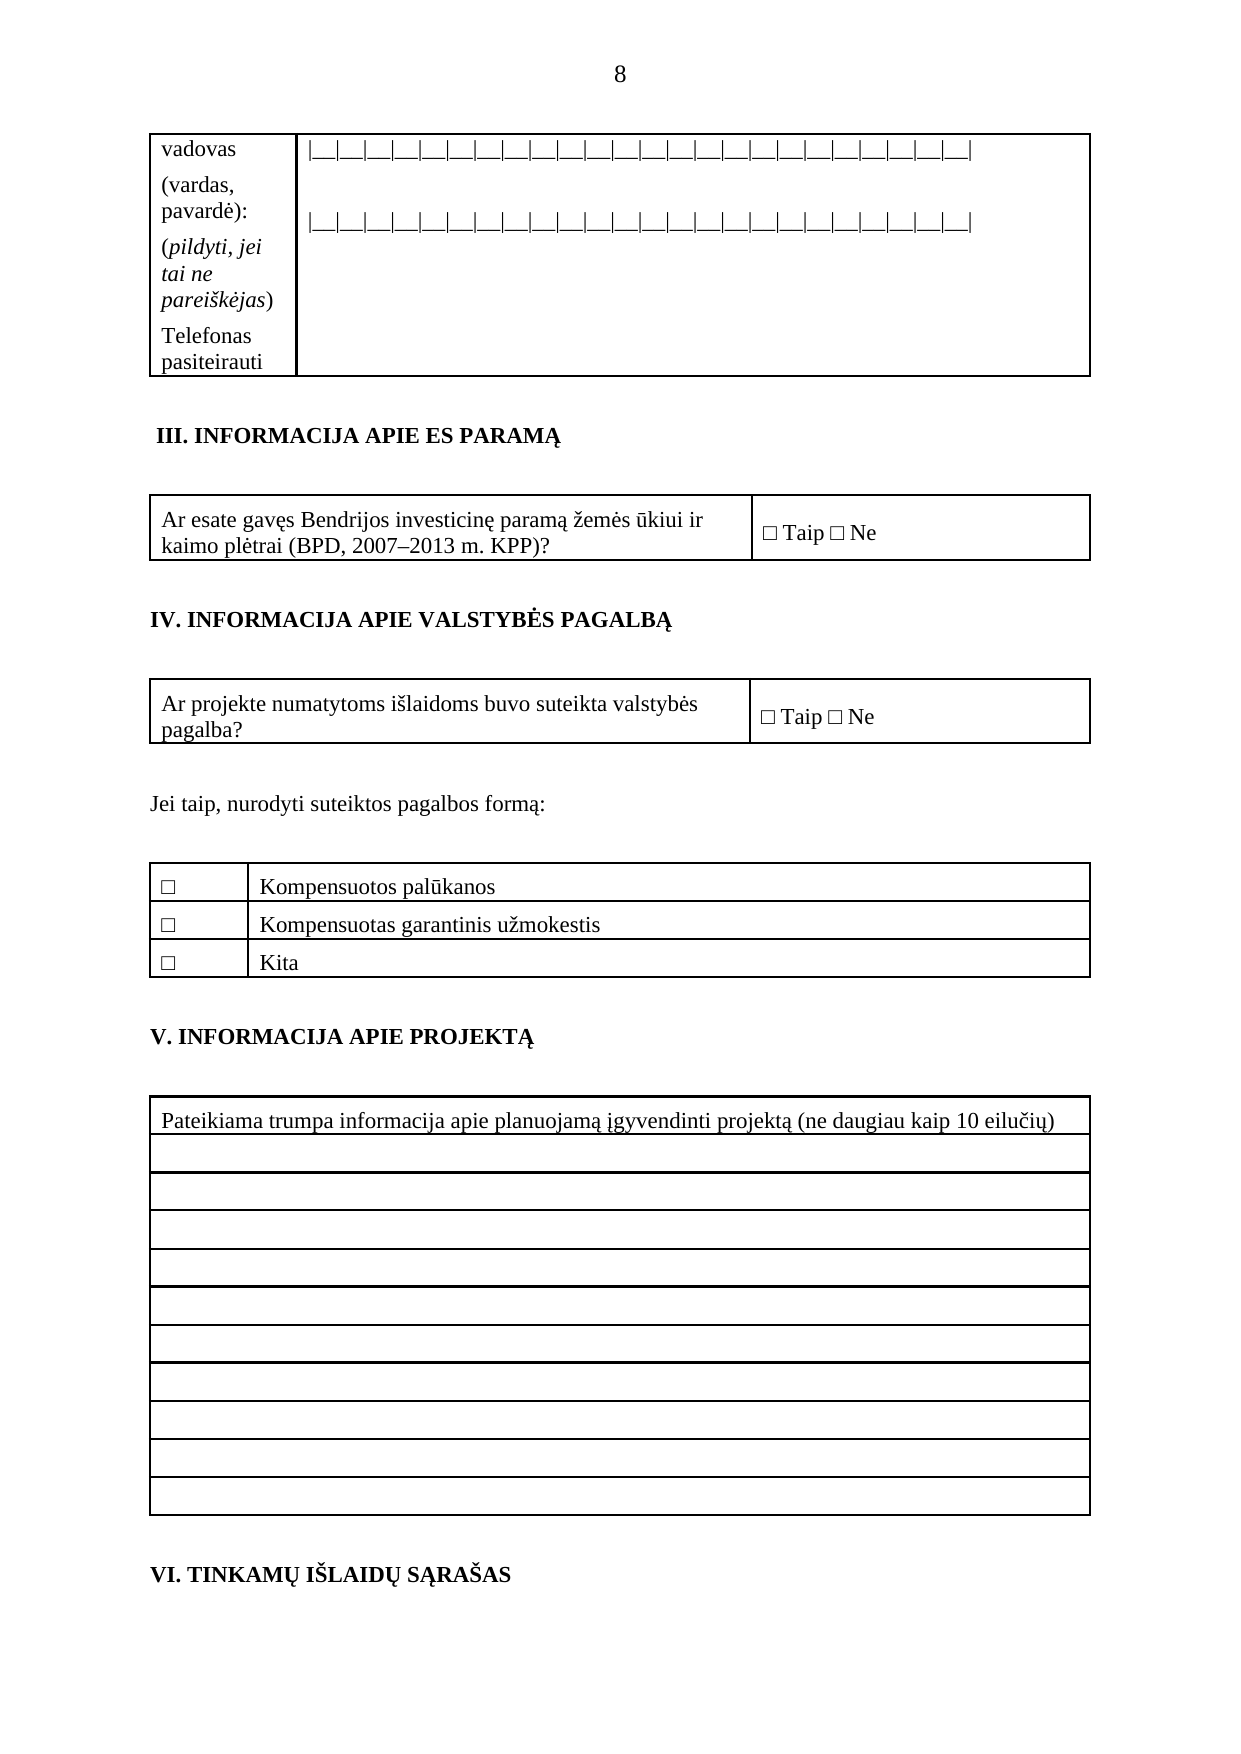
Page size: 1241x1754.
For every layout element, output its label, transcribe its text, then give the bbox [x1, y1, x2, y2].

table_cell [151, 1135, 1089, 1171]
table_cell [151, 1402, 1089, 1437]
table_cell [151, 1211, 1089, 1247]
table_header Ar esate gavęs Bendrijos investicinę paramą žemės ūkiui ir kaimo plėtrai (BPD, 2007–2013 m. KPP)? [151, 496, 751, 558]
text Jei taip, nurodyti suteiktos pagalbos formą: [150, 790, 1090, 816]
text III. INFORMACIJA APIE ES PARAMĄ [150, 422, 1090, 448]
table_cell □ [151, 902, 247, 938]
table_header □ Taip □ Ne [753, 496, 1089, 558]
table_cell Kompensuotas garantinis užmokestis [249, 902, 1089, 938]
table_cell Kita [249, 940, 1089, 976]
table_cell [151, 1478, 1089, 1513]
table_cell [151, 1326, 1089, 1361]
table_cell vadovas (vardas, pavardė): (pildyti, jei tai ne pareiškėjas) Telefonas pasiteirauti [151, 135, 295, 374]
table_cell [151, 1364, 1089, 1399]
table_header Pateikiama trumpa informacija apie planuojamą įgyvendinti projektą (ne daugiau kaip 10 eilučių) [151, 1098, 1089, 1133]
text IV. INFORMACIJA APIE VALSTYBĖS PAGALBĄ [150, 606, 1090, 632]
table_cell |__|__|__|__|__|__|__|__|__|__|__|__|__|__|__|__|__|__|__|__|__|__|__|__| |__|__|__|__|__|__|__|__|__|__|__|__|__|__|__|__|__|__|__|__|__|__|__|__| [298, 135, 1089, 374]
table_cell □ [151, 940, 247, 976]
table_cell [151, 1174, 1089, 1209]
text V. INFORMACIJA APIE PROJEKTĄ [150, 1023, 1090, 1050]
table_header Kompensuotos palūkanos [249, 864, 1089, 900]
table_cell [151, 1440, 1089, 1476]
table_cell [151, 1288, 1089, 1323]
table_header □ [151, 864, 247, 900]
table_header Ar projekte numatytoms išlaidoms buvo suteikta valstybės pagalba? [151, 680, 749, 742]
text VI. TINKAMŲ IŠLAIDŲ SĄRAŠAS [150, 1561, 1090, 1587]
table_header □ Taip □ Ne [751, 680, 1089, 742]
table_cell [151, 1250, 1089, 1285]
